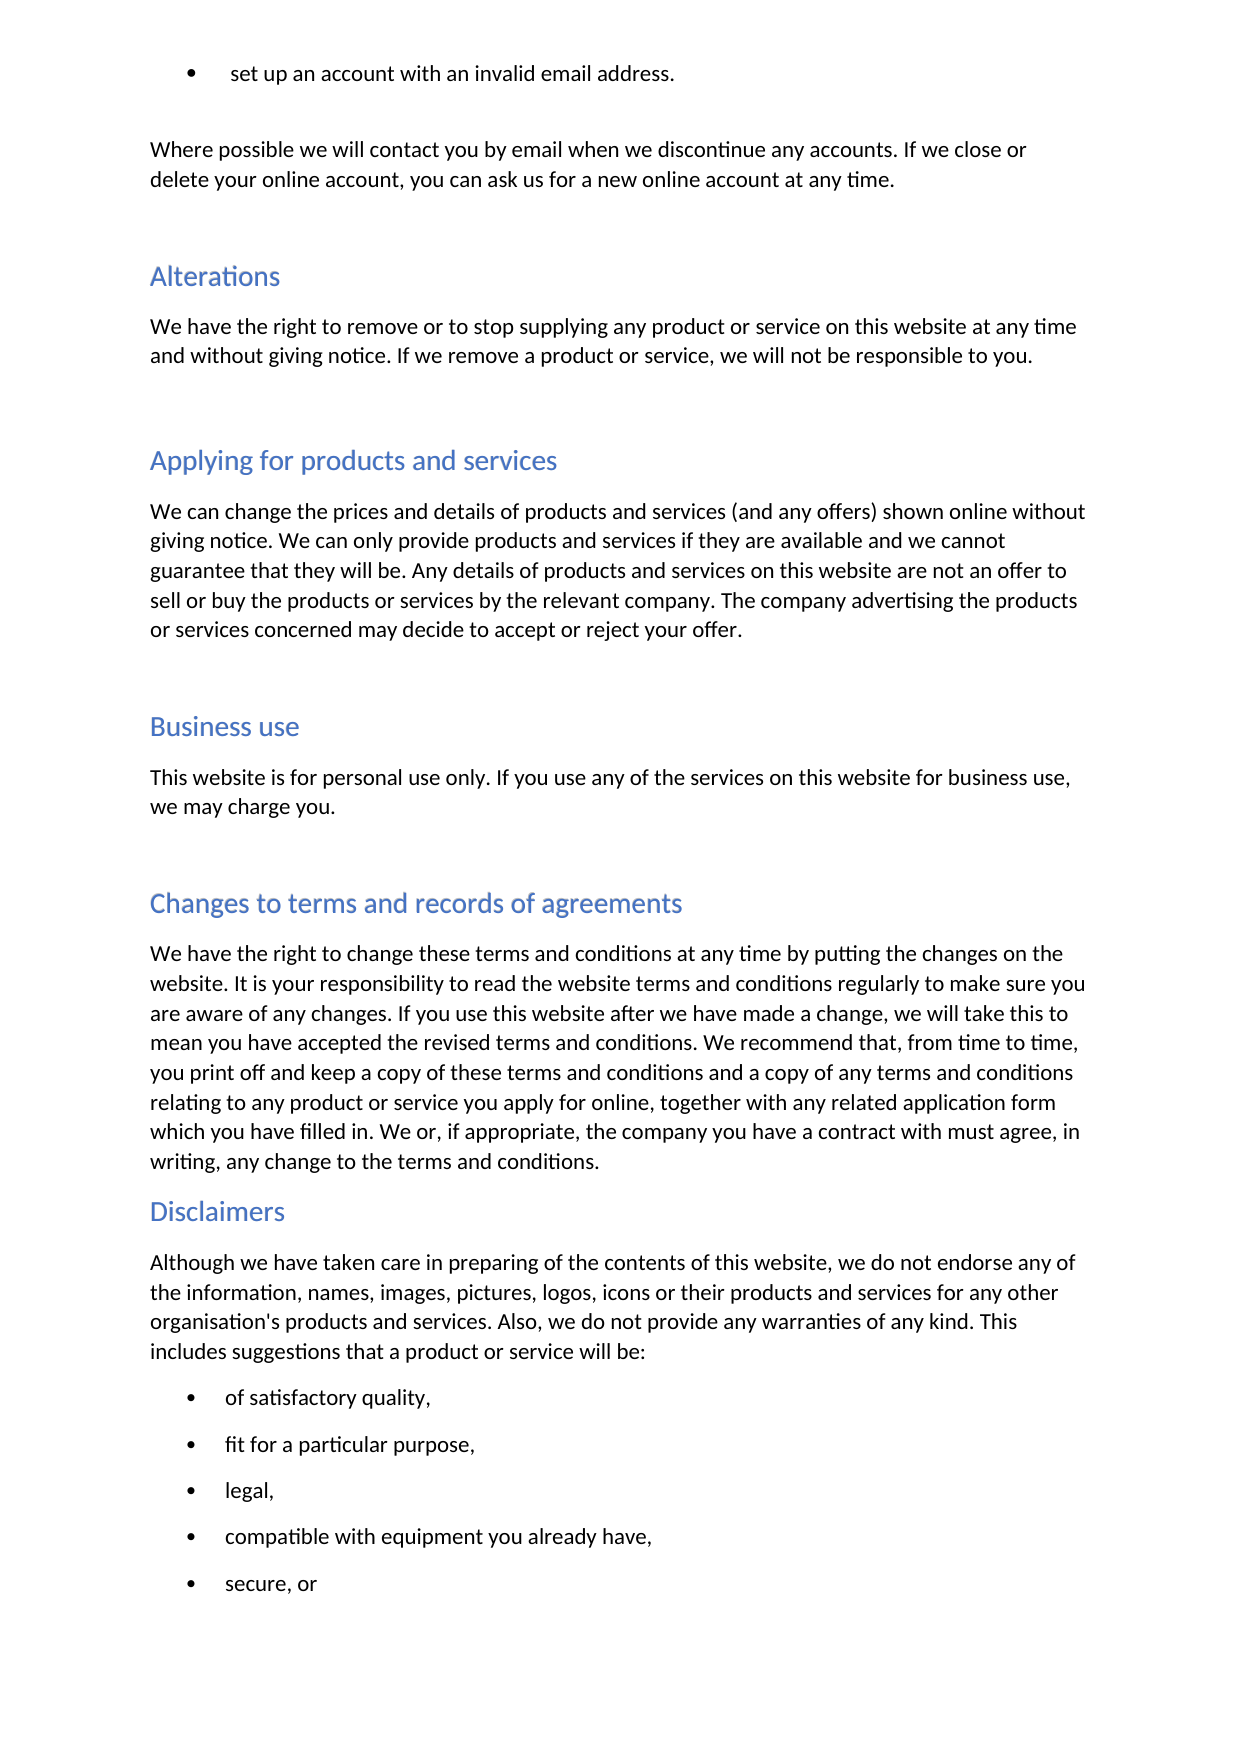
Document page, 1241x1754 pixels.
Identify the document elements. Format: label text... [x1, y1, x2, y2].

list of satisfactory quality, [187, 1383, 1090, 1411]
list legal, [187, 1476, 1090, 1504]
text Disclaimers [150, 1193, 1090, 1229]
list set up an account with an invalid email address. [187, 59, 1090, 117]
list secure, or [187, 1569, 1090, 1597]
text This website is for personal use only. If you use any of the services on this website for business use, we may charge you. [150, 763, 1090, 820]
text Changes to terms and records of agreements [150, 885, 1090, 921]
text Alterations [150, 258, 1090, 293]
text Applying for products and services [150, 442, 1090, 478]
list compatible with equipment you already have, [187, 1522, 1090, 1550]
text Business use [150, 708, 1090, 744]
list fit for a particular purpose, [187, 1430, 1090, 1458]
text We have the right to remove or to stop supplying any product or service on this website at any time and without giving notice. If we remove a product or service, we will not be responsible to you. [150, 312, 1090, 370]
text We can change the prices and details of products and services (and any offers) shown online without giving notice. We can only provide products and services if they are available and we cannot guarantee that they will be. Any details of products and services on this website are not an offer to sell or buy the products or services by the relevant company. The company advertising the products or services concerned may decide to accept or reject your offer. [150, 497, 1090, 643]
text Where possible we will contact you by email when we discontinue any accounts. If we close or delete your online account, you can ask us for a new online account at any time. [150, 135, 1090, 193]
text We have the right to change these terms and conditions at any time by putting the changes on the website. It is your responsibility to read the website terms and conditions regularly to make sure you are aware of any changes. If you use this website after we have made a change, we will take this to mean you have accepted the revised terms and conditions. We recommend that, from time to time, you print off and keep a copy of these terms and conditions and a copy of any terms and conditions relating to any product or service you apply for online, together with any related application form which you have filled in. We or, if appropriate, the company you have a contract with must agree, in writing, any change to the terms and conditions. [150, 939, 1090, 1175]
text Although we have taken care in preparing of the contents of this website, we do not endorse any of the information, names, images, pictures, logos, icons or their products and services for any other organisation's products and services. Also, we do not provide any warranties of any kind. This includes suggestions that a product or service will be: [150, 1248, 1090, 1365]
